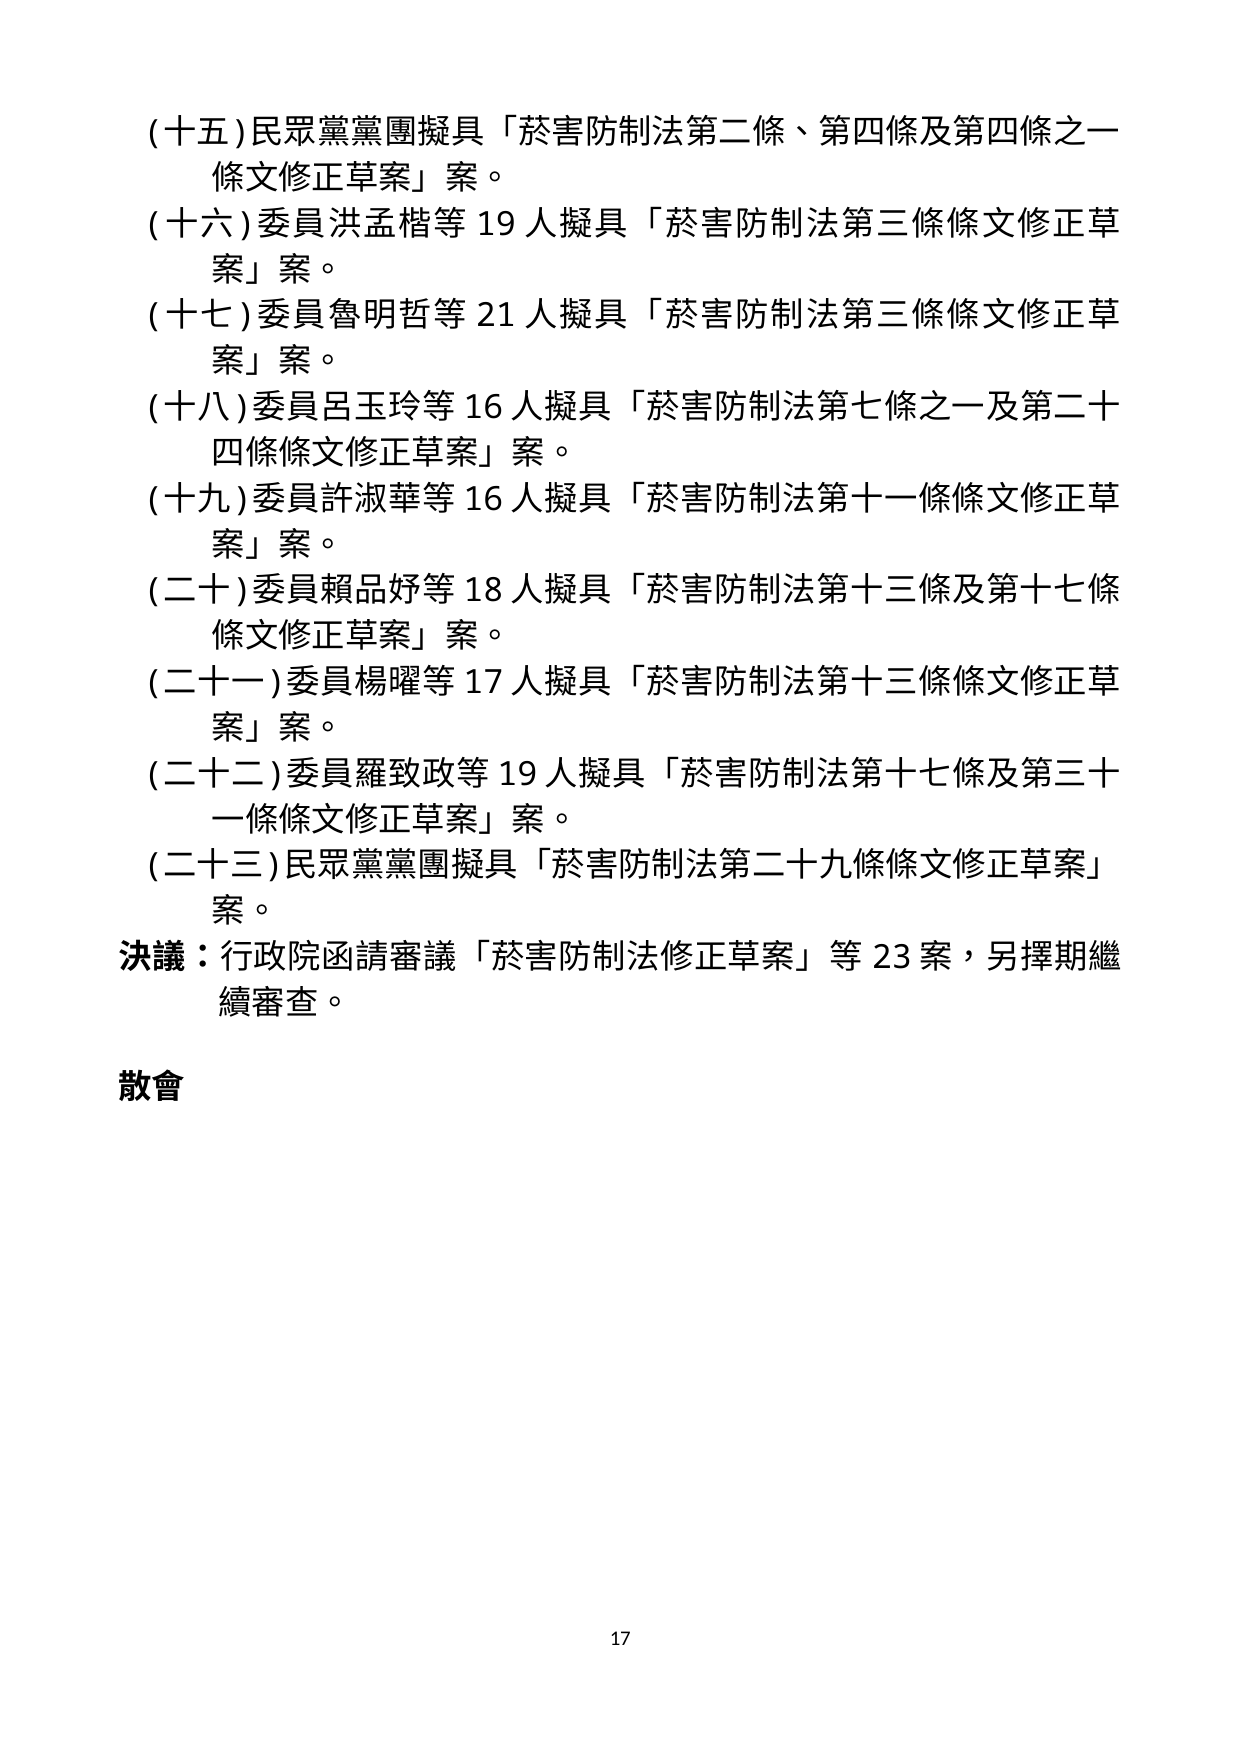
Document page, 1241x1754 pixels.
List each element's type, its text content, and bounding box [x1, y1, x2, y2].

text (十九)委員許淑華等16人擬具「菸害防制法第十一條條文修正草案」案。 [143, 473, 1122, 565]
subtitle 決議：行政院函請審議「菸害防制法修正草案」等23案，另擇期繼續審查。 [118, 932, 1122, 1023]
text (十七)委員魯明哲等21人擬具「菸害防制法第三條條文修正草案」案。 [143, 290, 1122, 382]
text (十五)民眾黨黨團擬具「菸害防制法第二條、第四條及第四條之一條文修正草案」案。 [143, 107, 1122, 198]
text (十六)委員洪孟楷等19人擬具「菸害防制法第三條條文修正草案」案。 [143, 198, 1122, 290]
text (十八)委員呂玉玲等16人擬具「菸害防制法第七條之一及第二十四條條文修正草案」案。 [143, 382, 1122, 473]
text (二十)委員賴品妤等18人擬具「菸害防制法第十三條及第十七條條文修正草案」案。 [143, 565, 1122, 657]
text (二十三)民眾黨黨團擬具「菸害防制法第二十九條條文修正草案」案。 [143, 840, 1122, 932]
text 散會 [118, 1042, 1122, 1105]
text (二十二)委員羅致政等19人擬具「菸害防制法第十七條及第三十一條條文修正草案」案。 [143, 748, 1122, 840]
text (二十一)委員楊曜等17人擬具「菸害防制法第十三條條文修正草案」案。 [143, 657, 1122, 748]
